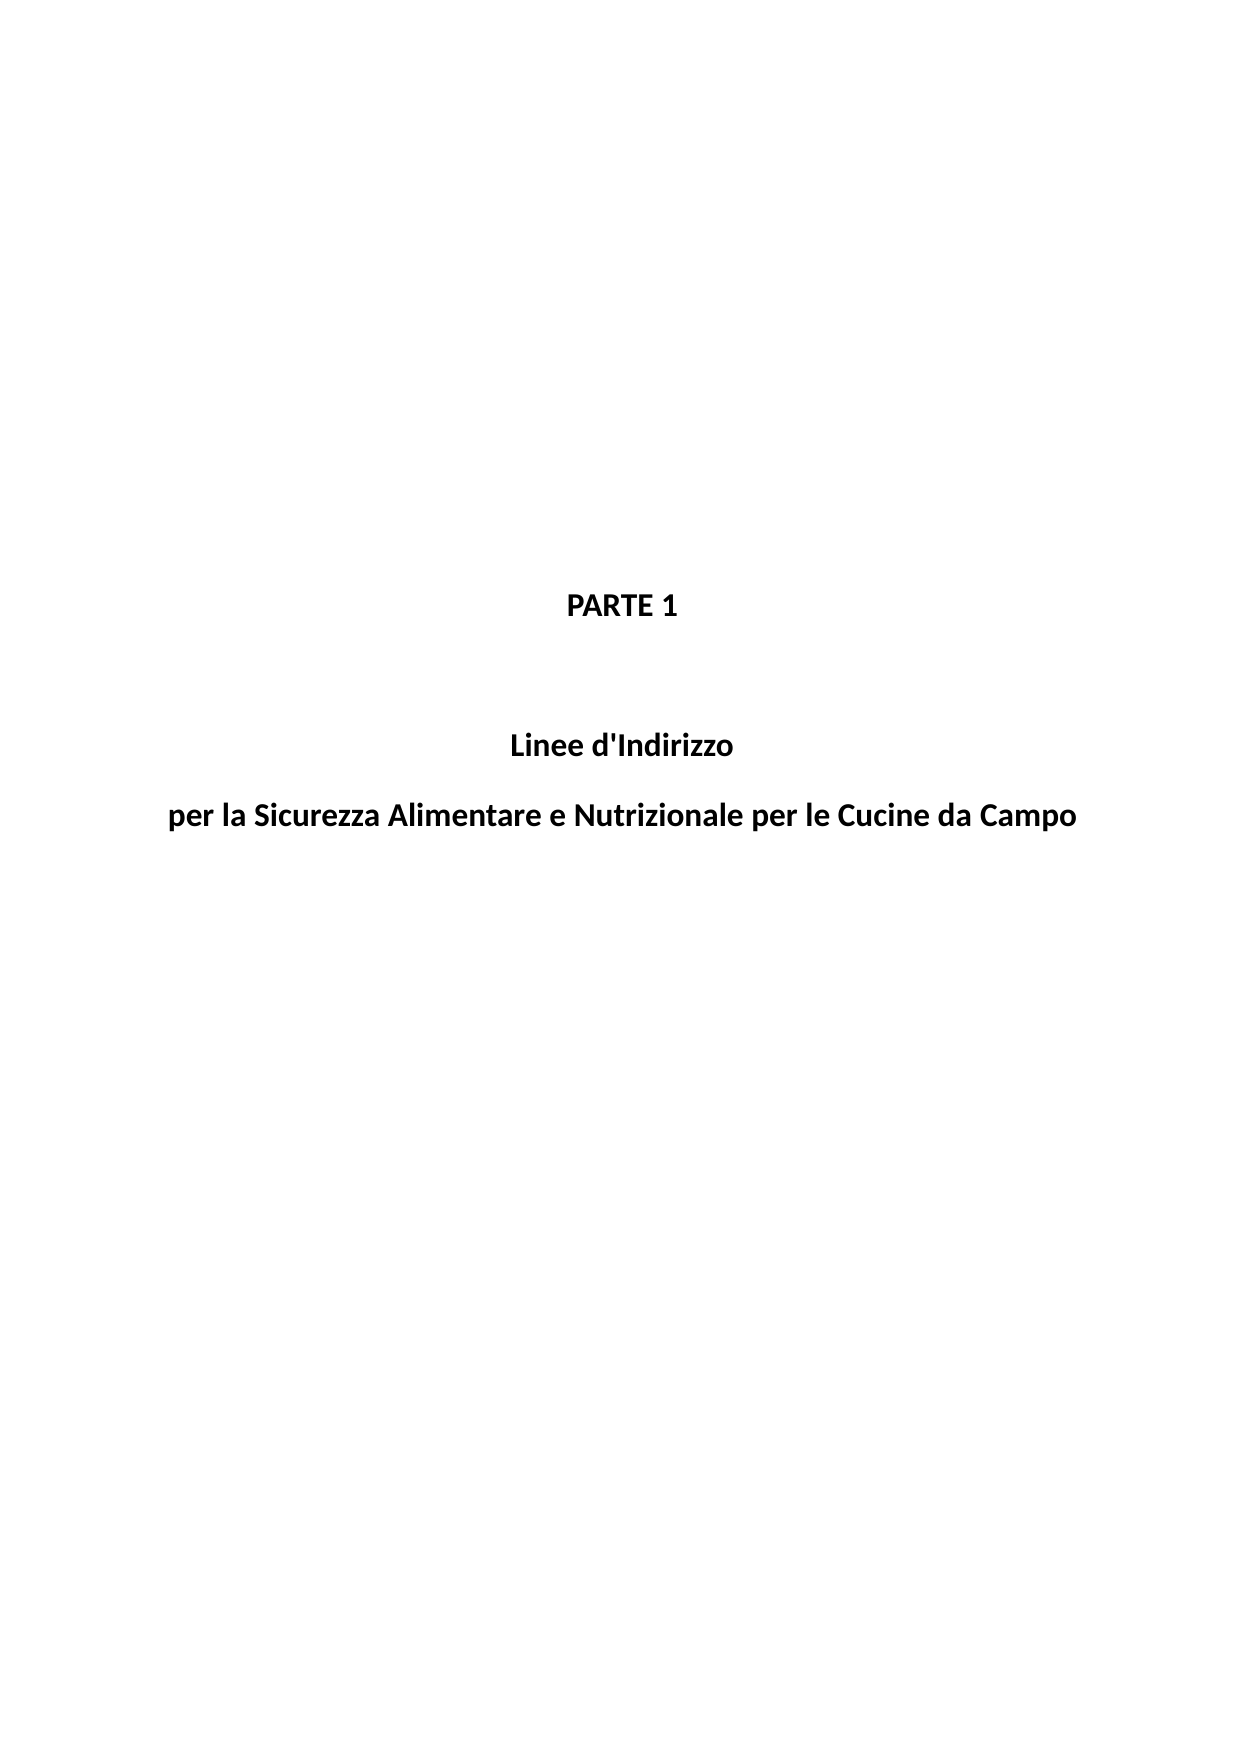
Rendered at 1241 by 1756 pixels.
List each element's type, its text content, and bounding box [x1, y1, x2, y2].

table_header [118, 1544, 1158, 1614]
subtitle PARTE 1 [121, 588, 1123, 623]
subtitle per la Sicurezza Alimentare e Nutrizionale per le Cucine da Campo [121, 798, 1123, 834]
subtitle Linee d'Indirizzo [121, 728, 1123, 763]
